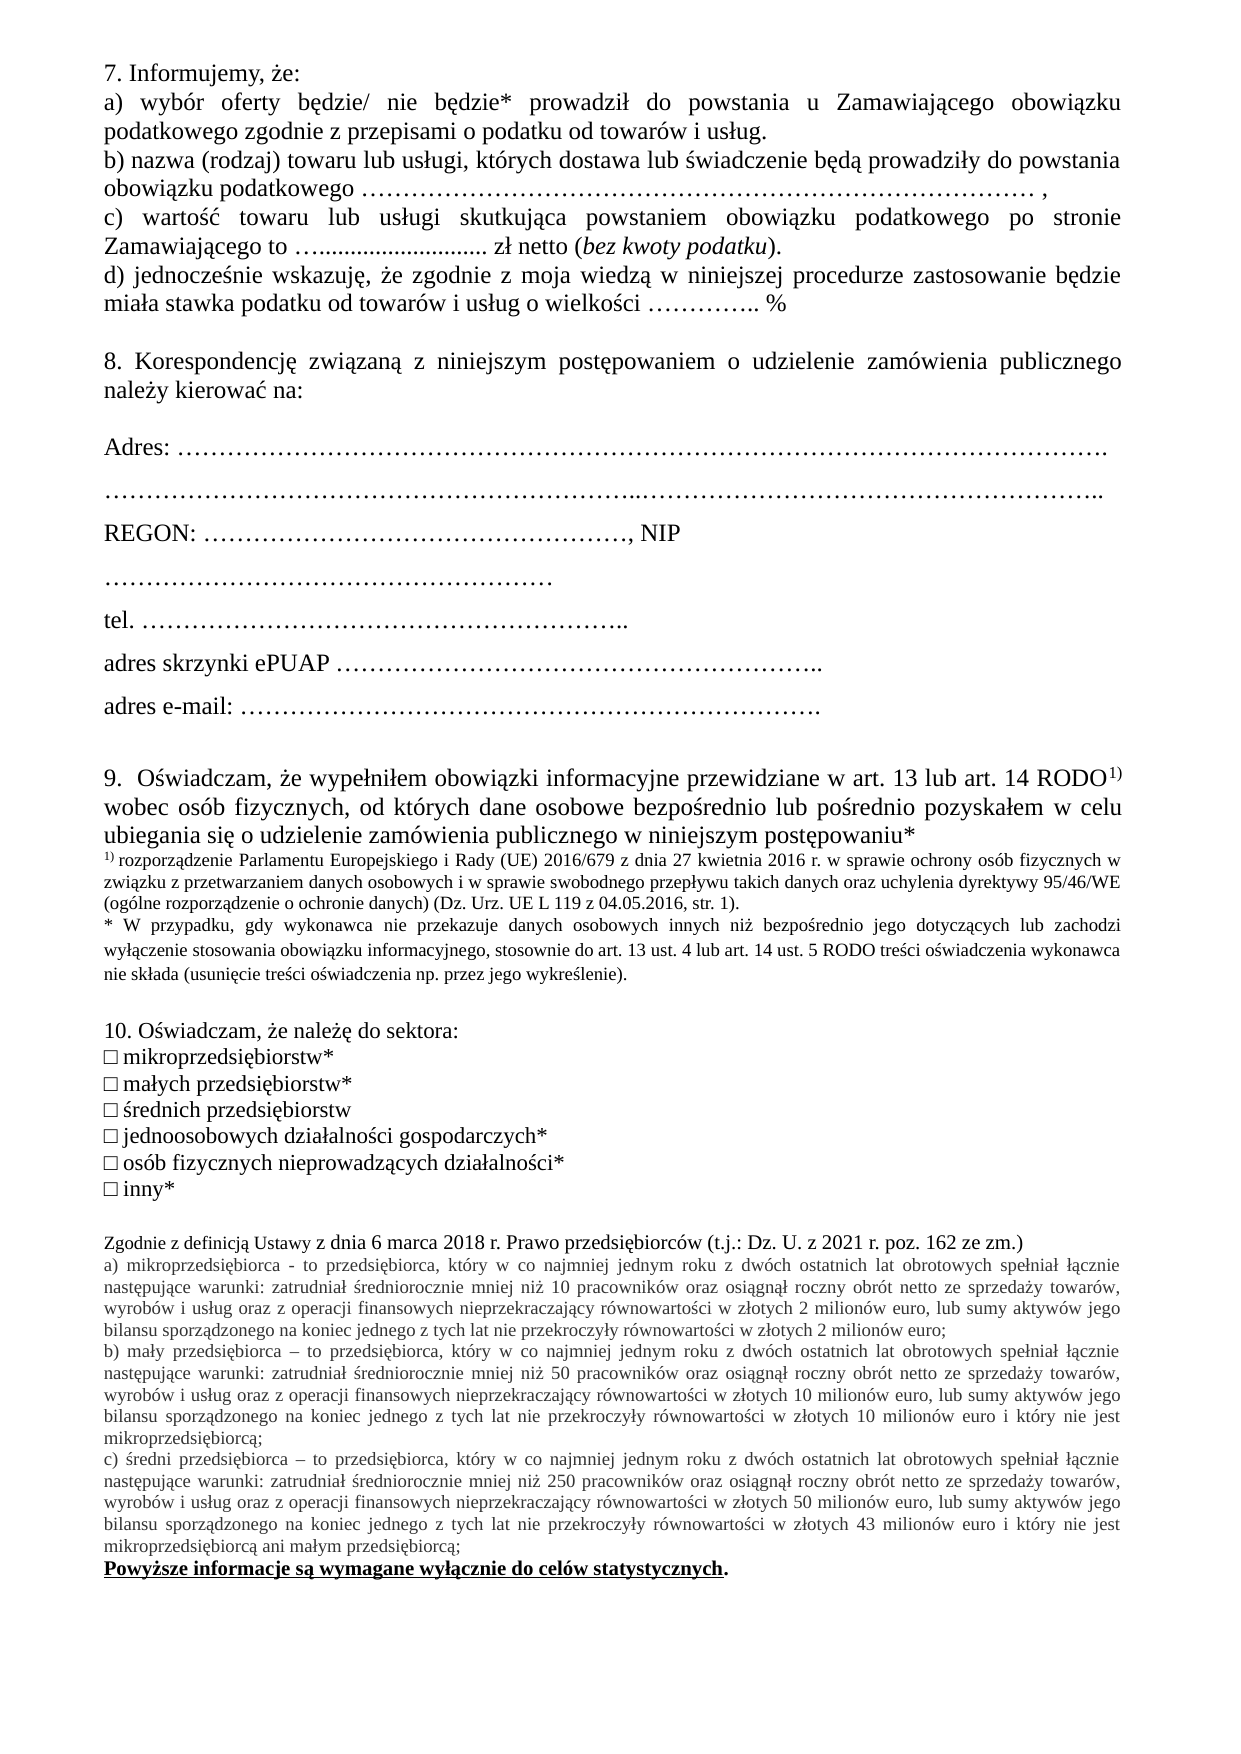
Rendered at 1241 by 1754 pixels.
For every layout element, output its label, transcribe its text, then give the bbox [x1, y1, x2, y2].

text a) wybór oferty będzie/ nie będzie* prowadził do powstania u Zamawiającego obowiązku podatkowego zgodnie z przepisami o podatku od towarów i usług. [103, 87, 1122, 145]
text b) nazwa (rodzaj) towaru lub usługi, których dostawa lub świadczenie będą prowadziły do powstania obowiązku podatkowego ……………………………………………………………………… , [103, 145, 1122, 202]
text 10. Oświadczam, że należę do sektora: [103, 1017, 1122, 1043]
text REGON: ……………………………………………, NIP ……………………………………………… [103, 518, 1122, 590]
text b) mały przedsiębiorca – to przedsiębiorca, który w co najmniej jednym roku z dwóch ostatnich lat obrotowych spełniał łącznie następujące warunki: zatrudniał średniorocznie mniej niż 50 pracowników oraz osiągnął roczny obrót netto ze sprzedaży towarów, wyrobów i usług oraz z operacji finansowych nieprzekraczający równowartości w złotych 10 milionów euro, lub sumy aktywów jego bilansu sporządzonego na koniec jednego z tych lat nie przekroczyły równowartości w złotych 10 milionów euro i który nie jest mikroprzedsiębiorcą; [103, 1340, 1122, 1448]
text Adres: …………………………………………………………………………………………………. [103, 432, 1122, 461]
text c) wartość towaru lub usługi skutkująca powstaniem obowiązku podatkowego po stronie Zamawiającego to …........................... zł netto (bez kwoty podatku). [103, 202, 1122, 260]
text adres e-mail: ……………………………………………………………. [103, 691, 1122, 720]
text adres skrzynki ePUAP ………………………………………………….. [103, 648, 1122, 677]
text a) mikroprzedsiębiorca - to przedsiębiorca, który w co najmniej jednym roku z dwóch ostatnich lat obrotowych spełniał łącznie następujące warunki: zatrudniał średniorocznie mniej niż 10 pracowników oraz osiągnął roczny obrót netto ze sprzedaży towarów, wyrobów i usług oraz z operacji finansowych nieprzekraczający równowartości w złotych 2 milionów euro, lub sumy aktywów jego bilansu sporządzonego na koniec jednego z tych lat nie przekroczyły równowartości w złotych 2 milionów euro; [103, 1254, 1122, 1340]
text □ małych przedsiębiorstw* [103, 1069, 1122, 1096]
text □ średnich przedsiębiorstw [103, 1096, 1122, 1122]
text d) jednocześnie wskazuję, że zgodnie z moja wiedzą w niniejszej procedurze zastosowanie będzie miała stawka podatku od towarów i usług o wielkości ………….. % [103, 260, 1122, 317]
text c) średni przedsiębiorca – to przedsiębiorca, który w co najmniej jednym roku z dwóch ostatnich lat obrotowych spełniał łącznie następujące warunki: zatrudniał średniorocznie mniej niż 250 pracowników oraz osiągnął roczny obrót netto ze sprzedaży towarów, wyrobów i usług oraz z operacji finansowych nieprzekraczający równowartości w złotych 50 milionów euro, lub sumy aktywów jego bilansu sporządzonego na koniec jednego z tych lat nie przekroczyły równowartości w złotych 43 milionów euro i który nie jest mikroprzedsiębiorcą ani małym przedsiębiorcą; [103, 1448, 1122, 1556]
text □ mikroprzedsiębiorstw* [103, 1043, 1122, 1069]
text * W przypadku, gdy wykonawca nie przekazuje danych osobowych innych niż bezpośrednio jego dotyczących lub zachodzi wyłączenie stosowania obowiązku informacyjnego, stosownie do art. 13 ust. 4 lub art. 14 ust. 5 RODO treści oświadczenia wykonawca nie składa (usunięcie treści oświadczenia np. przez jego wykreślenie). [103, 914, 1122, 985]
text ………………………………………………………..……………………………………………….. [103, 475, 1122, 504]
text 1) rozporządzenie Parlamentu Europejskiego i Rady (UE) 2016/679 z dnia 27 kwietnia 2016 r. w sprawie ochrony osób fizycznych w związku z przetwarzaniem danych osobowych i w sprawie swobodnego przepływu takich danych oraz uchylenia dyrektywy 95/46/WE (ogólne rozporządzenie o ochronie danych) (Dz. Urz. UE L 119 z 04.05.2016, str. 1). [103, 849, 1122, 914]
text Zgodnie z definicją Ustawy z dnia 6 marca 2018 r. Prawo przedsiębiorców (t.j.: Dz. U. z 2021 r. poz. 162 ze zm.) [103, 1230, 1122, 1254]
text 8. Korespondencję związaną z niniejszym postępowaniem o udzielenie zamówienia publicznego należy kierować na: [103, 346, 1122, 403]
text 9. Oświadczam, że wypełniłem obowiązki informacyjne przewidziane w art. 13 lub art. 14 RODO1) wobec osób fizycznych, od których dane osobowe bezpośrednio lub pośrednio pozyskałem w celu ubiegania się o udzielenie zamówienia publicznego w niniejszym postępowaniu* [103, 763, 1122, 849]
text □ inny* [103, 1175, 1122, 1201]
text □ osób fizycznych nieprowadzących działalności* [103, 1149, 1122, 1175]
text Powyższe informacje są wymagane wyłącznie do celów statystycznych. [103, 1556, 1122, 1580]
text □ jednoosobowych działalności gospodarczych* [103, 1122, 1122, 1149]
text 7. Informujemy, że: [103, 58, 1122, 87]
text tel. ………………………………………………….. [103, 605, 1122, 633]
